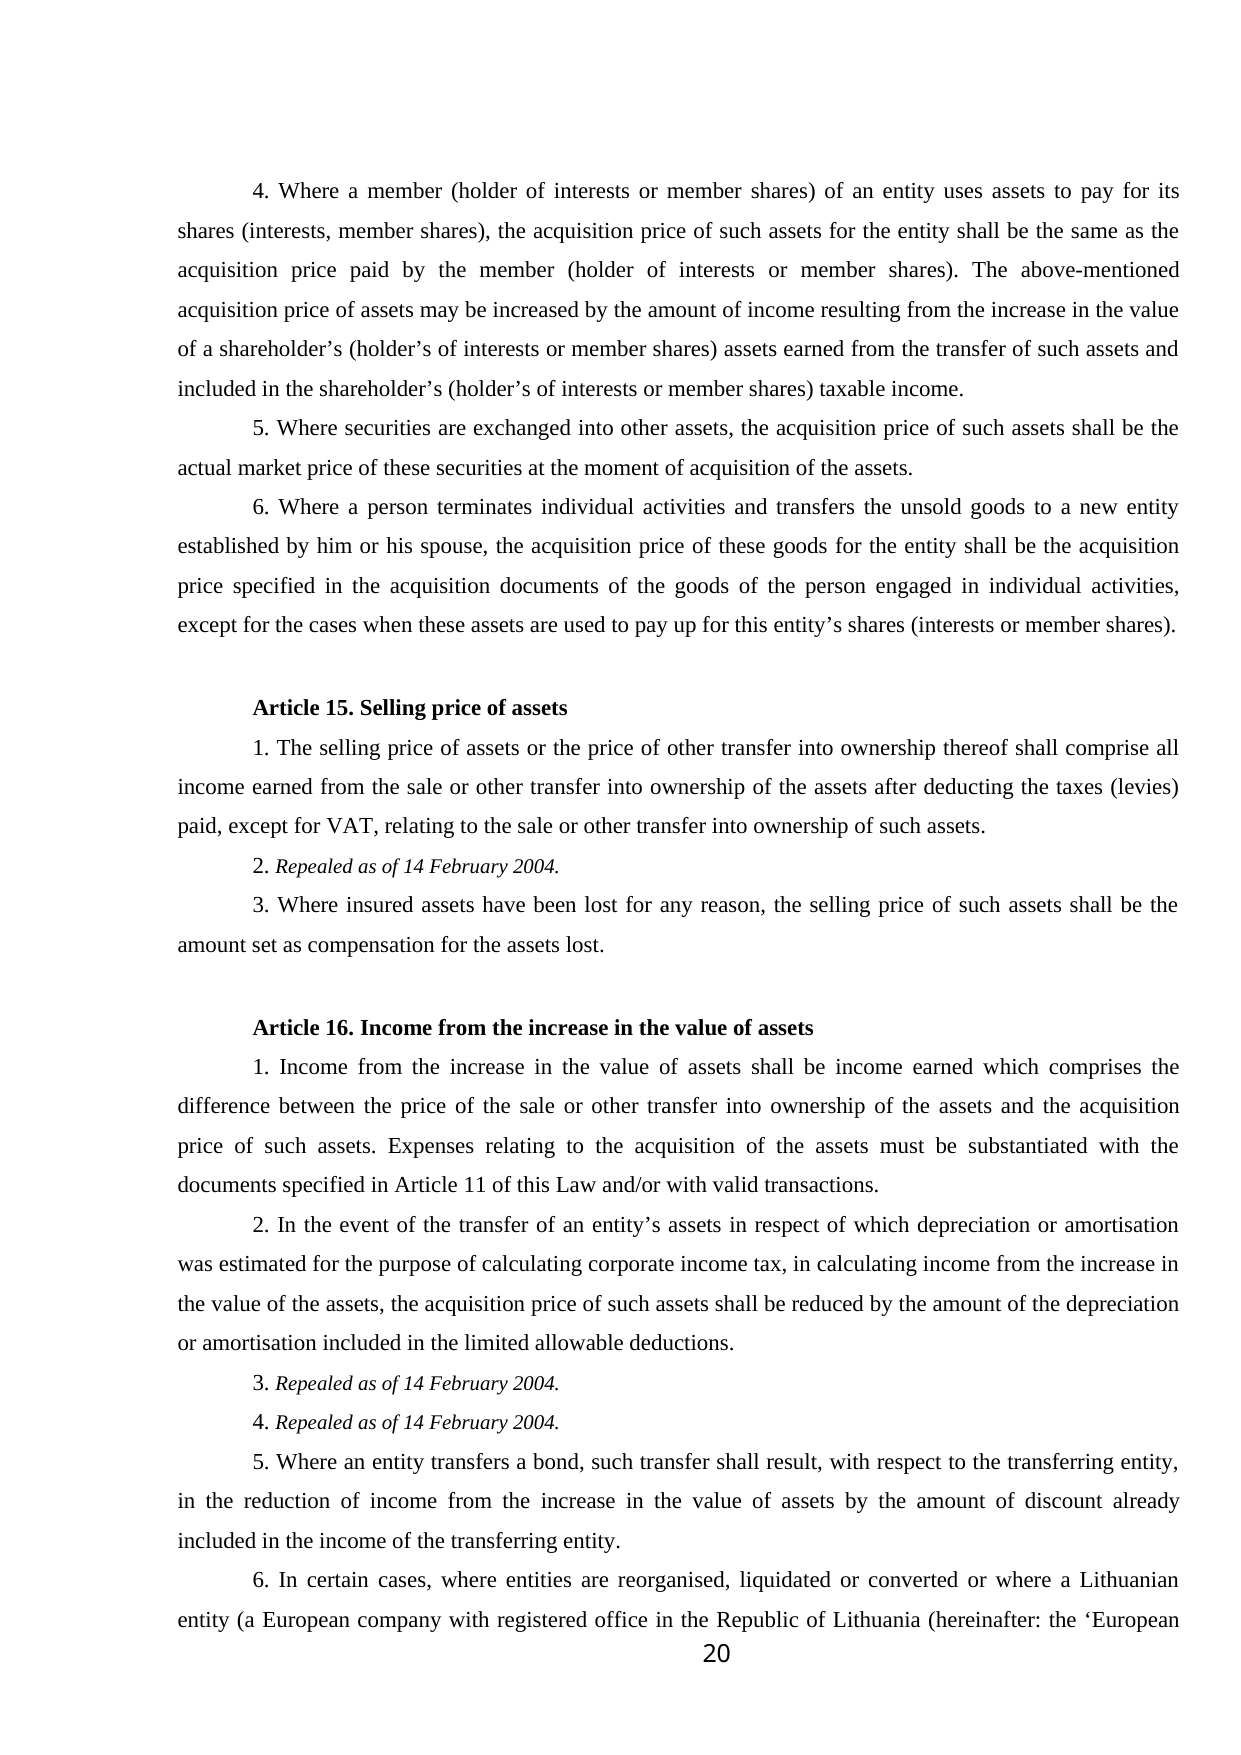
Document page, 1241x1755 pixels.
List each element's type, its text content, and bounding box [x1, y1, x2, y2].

text 5. Where securities are exchanged into other assets, the acquisition price of such assets shall be the actual market price of these securities at the moment of acquisition of the assets. [177, 414, 1181, 480]
text 4. Where a member (holder of interests or member shares) of an entity uses assets to pay for its shares (interests, member shares), the acquisition price of such assets for the entity shall be the same as the acquisition price paid by the member (holder of interests or member shares). The above-mentioned acquisition price of assets may be increased by the amount of income resulting from the increase in the value of a shareholder’s (holder’s of interests or member shares) assets earned from the transfer of such assets and included in the shareholder’s (holder’s of interests or member shares) taxable income. [177, 177, 1181, 401]
text 1. The selling price of assets or the price of other transfer into ownership thereof shall comprise all income earned from the sale or other transfer into ownership of the assets after deducting the taxes (levies) paid, except for VAT, relating to the sale or other transfer into ownership of such assets. [177, 733, 1181, 839]
text 1. Income from the increase in the value of assets shall be income earned which comprises the difference between the price of the sale or other transfer into ownership of the assets and the acquisition price of such assets. Expenses relating to the acquisition of the assets must be substantiated with the documents specified in Article 11 of this Law and/or with valid transactions. [177, 1053, 1181, 1198]
text 2. Repealed as of 14 February 2004. [177, 852, 1181, 878]
text Article 16. Income from the increase in the value of assets [177, 1013, 1181, 1040]
text 3. Repealed as of 14 February 2004. [177, 1369, 1181, 1395]
text 6. Where a person terminates individual activities and transfers the unsold goods to a new entity established by him or his spouse, the acquisition price of these goods for the entity shall be the acquisition price specified in the acquisition documents of the goods of the person engaged in individual activities, except for the cases when these assets are used to pay up for this entity’s shares (interests or member shares). [177, 493, 1181, 638]
text 5. Where an entity transfers a bond, such transfer shall result, with respect to the transferring entity, in the reduction of income from the increase in the value of assets by the amount of discount already included in the income of the transferring entity. [177, 1448, 1181, 1553]
text Article 15. Selling price of assets [177, 694, 1181, 720]
text 3. Where insured assets have been lost for any reason, the selling price of such assets shall be the amount set as compensation for the assets lost. [177, 891, 1181, 957]
text 6. In certain cases, where entities are reorganised, liquidated or converted or where a Lithuanian entity (a European company with registered office in the Republic of Lithuania (hereinafter: the ‘European [177, 1566, 1181, 1632]
text 4. Repealed as of 14 February 2004. [177, 1408, 1181, 1435]
text 2. In the event of the transfer of an entity’s assets in respect of which depreciation or amortisation was estimated for the purpose of calculating corporate income tax, in calculating income from the increase in the value of the assets, the acquisition price of such assets shall be reduced by the amount of the depreciation or amortisation included in the limited allowable deductions. [177, 1211, 1181, 1356]
